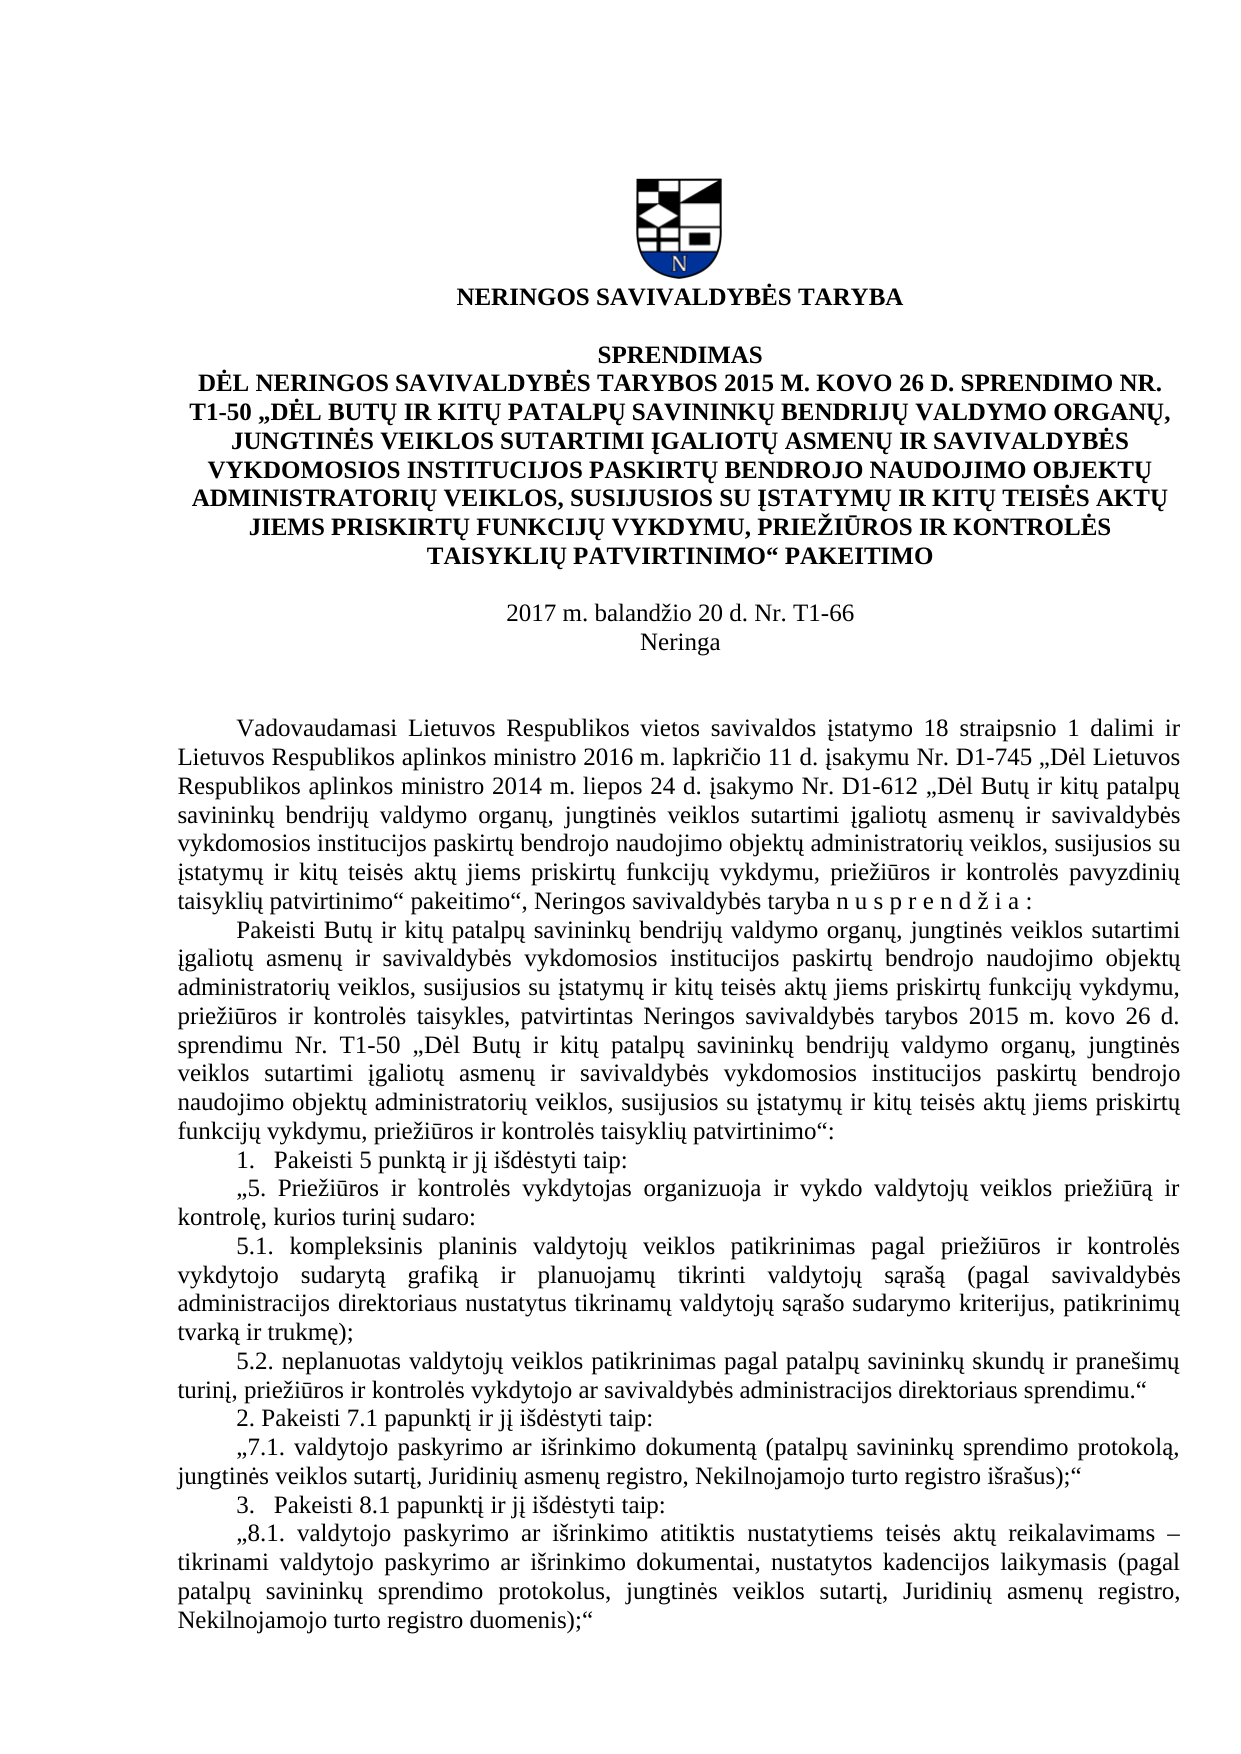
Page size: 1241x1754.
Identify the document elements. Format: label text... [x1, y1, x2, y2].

text 5.1. kompleksinis planinis valdytojų veiklos patikrinimas pagal priežiūros ir kontrolės vykdytojo sudarytą grafiką ir planuojamų tikrinti valdytojų sąrašą (pagal savivaldybės administracijos direktoriaus nustatytus tikrinamų valdytojų sąrašo sudarymo kriterijus, patikrinimų tvarką ir trukmę); [177, 1231, 1181, 1346]
text 2. Pakeisti 7.1 papunktį ir jį išdėstyti taip: [177, 1403, 1181, 1432]
text DĖL NERINGOS SAVIVALDYBĖS TARYBOS 2015 M. KOVO 26 D. SPRENDIMO NR. T1-50 „DĖL BUTŲ IR KITŲ PATALPŲ SAVININKŲ BENDRIJŲ VALDYMO ORGANŲ, JUNGTINĖS VEIKLOS SUTARTIMI ĮGALIOTŲ ASMENŲ IR SAVIVALDYBĖS VYKDOMOSIOS INSTITUCIJOS PASKIRTŲ BENDROJO NAUDOJIMO OBJEKTŲ ADMINISTRATORIŲ VEIKLOS, SUSIJUSIOS SU ĮSTATYMŲ IR KITŲ TEISĖS AKTŲ JIEMS PRISKIRTŲ FUNKCIJŲ VYKDYMU, PRIEŽIŪROS IR KONTROLĖS TAISYKLIŲ PATVIRTINIMO“ PAKEITIMO [177, 368, 1183, 570]
text Neringa [177, 627, 1183, 656]
text 1. Pakeisti 5 punktą ir jį išdėstyti taip: [236, 1145, 1181, 1173]
text Pakeisti Butų ir kitų patalpų savininkų bendrijų valdymo organų, jungtinės veiklos sutartimi įgaliotų asmenų ir savivaldybės vykdomosios institucijos paskirtų bendrojo naudojimo objektų administratorių veiklos, susijusios su įstatymų ir kitų teisės aktų jiems priskirtų funkcijų vykdymu, priežiūros ir kontrolės taisykles, patvirtintas Neringos savivaldybės tarybos 2015 m. kovo 26 d. sprendimu Nr. T1-50 „Dėl Butų ir kitų patalpų savininkų bendrijų valdymo organų, jungtinės veiklos sutartimi įgaliotų asmenų ir savivaldybės vykdomosios institucijos paskirtų bendrojo naudojimo objektų administratorių veiklos, susijusios su įstatymų ir kitų teisės aktų jiems priskirtų funkcijų vykdymu, priežiūros ir kontrolės taisyklių patvirtinimo“: [177, 915, 1181, 1145]
text SPRENDIMAS [177, 340, 1183, 368]
text 5.2. neplanuotas valdytojų veiklos patikrinimas pagal patalpų savininkų skundų ir pranešimų turinį, priežiūros ir kontrolės vykdytojo ar savivaldybės administracijos direktoriaus sprendimu.“ [177, 1346, 1181, 1403]
text „8.1. valdytojo paskyrimo ar išrinkimo atitiktis nustatytiems teisės aktų reikalavimams – tikrinami valdytojo paskyrimo ar išrinkimo dokumentai, nustatytos kadencijos laikymasis (pagal patalpų savininkų sprendimo protokolus, jungtinės veiklos sutartį, Juridinių asmenų registro, Nekilnojamojo turto registro duomenis);“ [177, 1518, 1181, 1633]
text „7.1. valdytojo paskyrimo ar išrinkimo dokumentą (patalpų savininkų sprendimo protokolą, jungtinės veiklos sutartį, Juridinių asmenų registro, Nekilnojamojo turto registro išrašus);“ [177, 1432, 1181, 1490]
text Vadovaudamasi Lietuvos Respublikos vietos savivaldos įstatymo 18 straipsnio 1 dalimi ir Lietuvos Respublikos aplinkos ministro 2016 m. lapkričio 11 d. įsakymu Nr. D1-745 „Dėl Lietuvos Respublikos aplinkos ministro 2014 m. liepos 24 d. įsakymo Nr. D1-612 „Dėl Butų ir kitų patalpų savininkų bendrijų valdymo organų, jungtinės veiklos sutartimi įgaliotų asmenų ir savivaldybės vykdomosios institucijos paskirtų bendrojo naudojimo objektų administratorių veiklos, susijusios su įstatymų ir kitų teisės aktų jiems priskirtų funkcijų vykdymu, priežiūros ir kontrolės pavyzdinių taisyklių patvirtinimo“ pakeitimo“, Neringos savivaldybės taryba nusprendžia: [177, 713, 1181, 915]
text „5. Priežiūros ir kontrolės vykdytojas organizuoja ir vykdo valdytojų veiklos priežiūrą ir kontrolę, kurios turinį sudaro: [177, 1173, 1181, 1231]
text 3. Pakeisti 8.1 papunktį ir jį išdėstyti taip: [236, 1490, 1181, 1518]
text 2017 m. balandžio 20 d. Nr. T1-66 [177, 598, 1183, 627]
text NERINGOS SAVIVALDYBĖS TARYBA [177, 282, 1183, 311]
